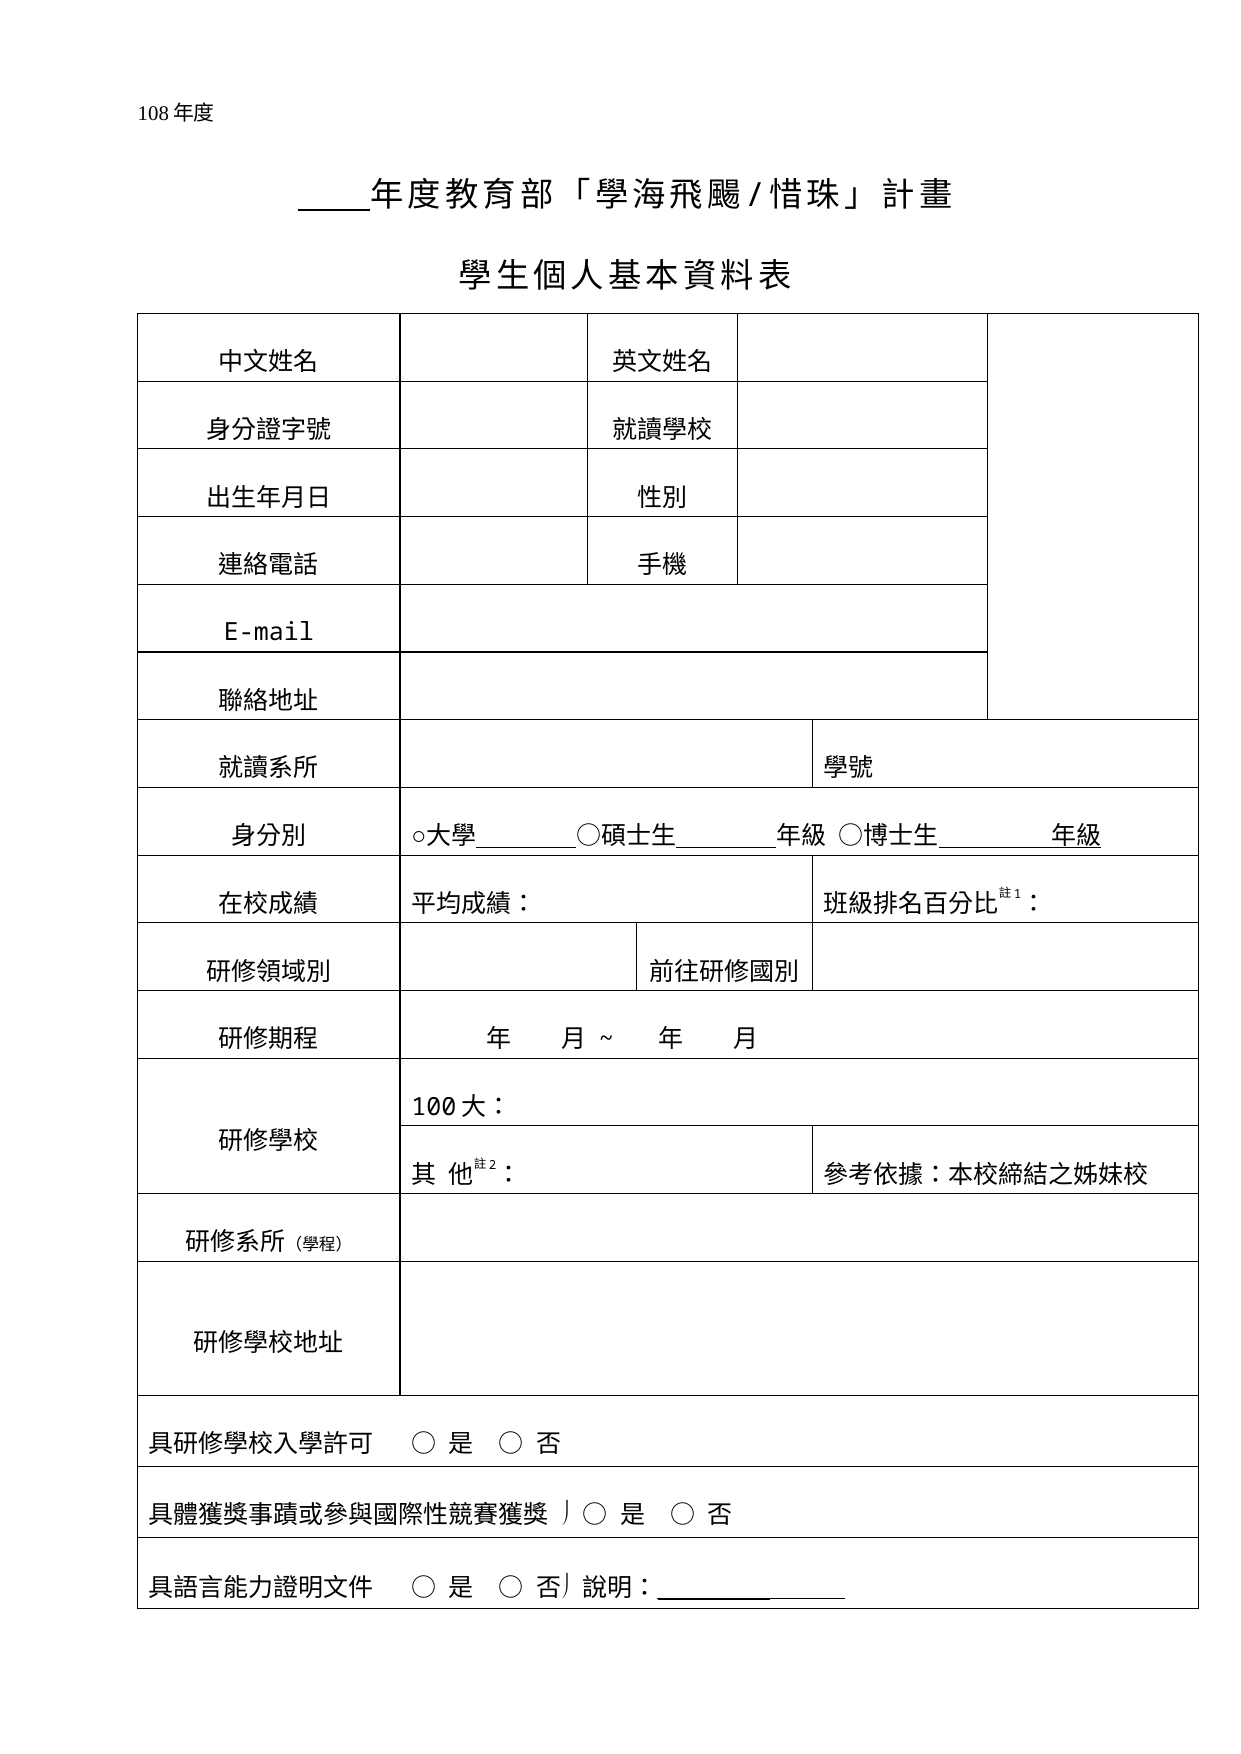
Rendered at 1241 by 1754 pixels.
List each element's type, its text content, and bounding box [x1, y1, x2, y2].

table_cell 其 他註2： [401, 1126, 812, 1193]
table_cell 學號 [813, 720, 1198, 787]
table_header 英文姓名 [588, 314, 737, 381]
table_header [988, 314, 1198, 719]
table_cell 研修系所（學程） [138, 1194, 399, 1261]
table_cell 參考依據：本校締結之姊妹校 [813, 1126, 1198, 1193]
table_cell 在校成績 [138, 856, 399, 922]
table_cell 身分別 [138, 788, 399, 854]
table_cell [401, 1194, 1198, 1261]
table_cell 研修領域別 [138, 923, 399, 990]
table_header 中文姓名 [138, 314, 399, 381]
table_cell 研修學校地址 [138, 1262, 399, 1395]
table_cell 手機 [588, 517, 737, 584]
text 學生個人基本資料表 [137, 232, 1112, 294]
table_cell 就讀學校 [588, 382, 737, 448]
table_cell [738, 449, 987, 516]
table_cell [401, 923, 636, 990]
table_cell [401, 653, 987, 719]
table_cell 前往研修國別 [637, 923, 812, 990]
table_cell 出生年月日 [138, 449, 399, 516]
table_cell 班級排名百分比註1： [813, 856, 1198, 922]
table_cell [401, 585, 987, 651]
table_header [738, 314, 987, 381]
table_cell [738, 382, 987, 448]
table_cell 年 月 ~ 年 月 [401, 991, 1198, 1058]
table_cell 具語言能力證明文件 ○ 是 ○ 否 說明：＿ ＿＿＿＿＿ [138, 1538, 1198, 1608]
table_cell E-mail [138, 585, 399, 651]
table_header [401, 314, 587, 381]
table_cell 連絡電話 [138, 517, 399, 584]
table_cell [813, 923, 1198, 990]
table_cell 研修期程 [138, 991, 399, 1058]
table_cell 聯絡地址 [138, 653, 399, 719]
table_cell 具研修學校入學許可 ○ 是 ○ 否 [138, 1396, 1198, 1466]
table_cell [401, 382, 587, 448]
table_cell 就讀系所 [138, 720, 399, 787]
table_cell 平均成績： [401, 856, 812, 922]
table_cell [401, 517, 587, 584]
table_cell [401, 720, 812, 787]
table_cell 研修學校 [138, 1059, 399, 1193]
text 年度教育部「學海飛颺/惜珠」計畫 [137, 150, 1112, 213]
table_cell 性別 [588, 449, 737, 516]
table_cell [401, 449, 587, 516]
table_cell 身分證字號 [138, 382, 399, 448]
table_cell [738, 517, 987, 584]
table_cell [401, 1262, 1198, 1395]
table_cell ○大學 ○碩士生 年級 ○博士生 年級 [401, 788, 1198, 854]
table_cell 具體獲獎事蹟或參與國際性競賽獲獎  ○ 是 ○ 否 [138, 1467, 1198, 1537]
table_cell 100大： [401, 1059, 1198, 1125]
